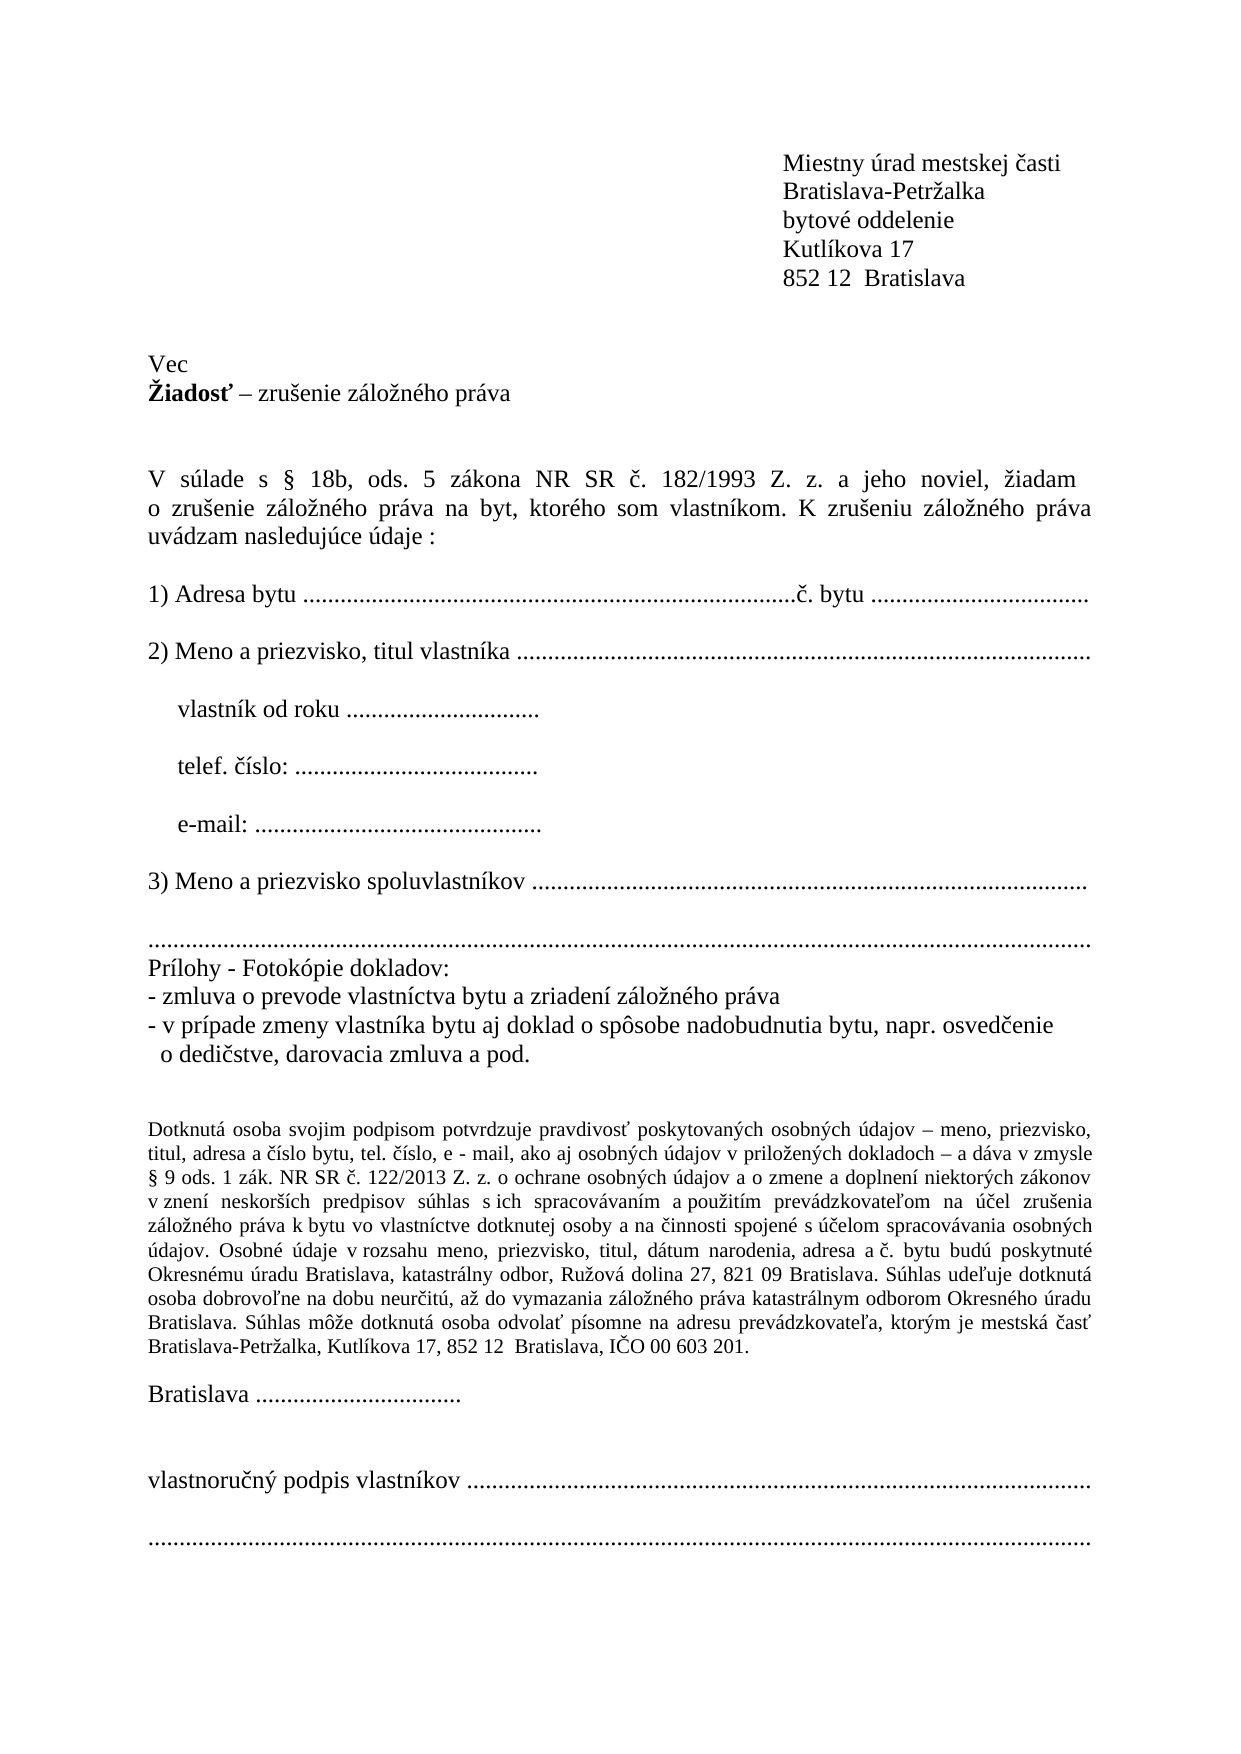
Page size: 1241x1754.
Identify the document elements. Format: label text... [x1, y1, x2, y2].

text 852 12 Bratislava [783, 263, 1093, 291]
text Dotknutá osoba svojim podpisom potvrdzuje pravdivosť poskytovaných osobných údajov – meno, priezvisko, titul, adresa a číslo bytu, tel. číslo, e - mail, ako aj osobných údajov v priložených dokladoch – a dáva v zmysle § 9 ods. 1 zák. NR SR č. 122/2013 Z. z. o ochrane osobných údajov a o zmene a doplnení niektorých zákonov v znení neskorších predpisov súhlas s ich spracovávaním a použitím prevádzkovateľom na účel zrušenia záložného práva k bytu vo vlastníctve dotknutej osoby a na činnosti spojené s účelom spracovávania osobných údajov. Osobné údaje v rozsahu meno, priezvisko, titul, dátum narodenia, adresa a č. bytu budú poskytnuté Okresnému úradu Bratislava, katastrálny odbor, Ružová dolina 27, 821 09 Bratislava. Súhlas udeľuje dotknutá osoba dobrovoľne na dobu neurčitú, až do vymazania záložného práva katastrálnym odborom Okresného úradu Bratislava. Súhlas môže dotknutá osoba odvolať písomne na adresu prevádzkovateľa, ktorým je mestská časť Bratislava-Petržalka, Kutlíkova 17, 852 12 Bratislava, IČO 00 603 201. [148, 1117, 1093, 1358]
text 2) Meno a priezvisko, titul vlastníka ............................................................................................ [148, 636, 1093, 665]
text 3) Meno a priezvisko spoluvlastníkov ......................................................................................... [148, 866, 1093, 895]
text ....................................................................................................................................................... [148, 924, 1093, 953]
text 1) Adresa bytu ...............................................................................č. bytu ................................... [148, 579, 1093, 608]
text - zmluva o prevode vlastníctva bytu a zriadení záložného práva [148, 981, 1093, 1010]
text vlastník od roku ............................... [148, 694, 1093, 723]
text vlastnoručný podpis vlastníkov .................................................................................................... [148, 1465, 1093, 1494]
text ....................................................................................................................................................... [148, 1522, 1093, 1551]
text V súlade s § 18b, ods. 5 zákona NR SR č. 182/1993 Z. z. a jeho noviel, žiadam o zrušenie záložného práva na byt, ktorého som vlastníkom. K zrušeniu záložného práva uvádzam nasledujúce údaje : [148, 464, 1093, 550]
text Prílohy - Fotokópie dokladov: [148, 953, 1093, 981]
text bytové oddelenie [783, 205, 1093, 234]
text Žiadosť – zrušenie záložného práva [148, 378, 1093, 406]
text telef. číslo: ....................................... [148, 751, 1093, 780]
text Miestny úrad mestskej časti [783, 148, 1093, 176]
text e-mail: .............................................. [148, 809, 1093, 838]
text Kutlíkova 17 [783, 234, 1093, 263]
text - v prípade zmeny vlastníka bytu aj doklad o spôsobe nadobudnutia bytu, napr. osvedčenie o dedičstve, darovacia zmluva a pod. [148, 1010, 1093, 1068]
text Bratislava-Petržalka [783, 176, 1093, 205]
text Vec [148, 349, 1093, 378]
text Bratislava ................................. [148, 1379, 1093, 1407]
